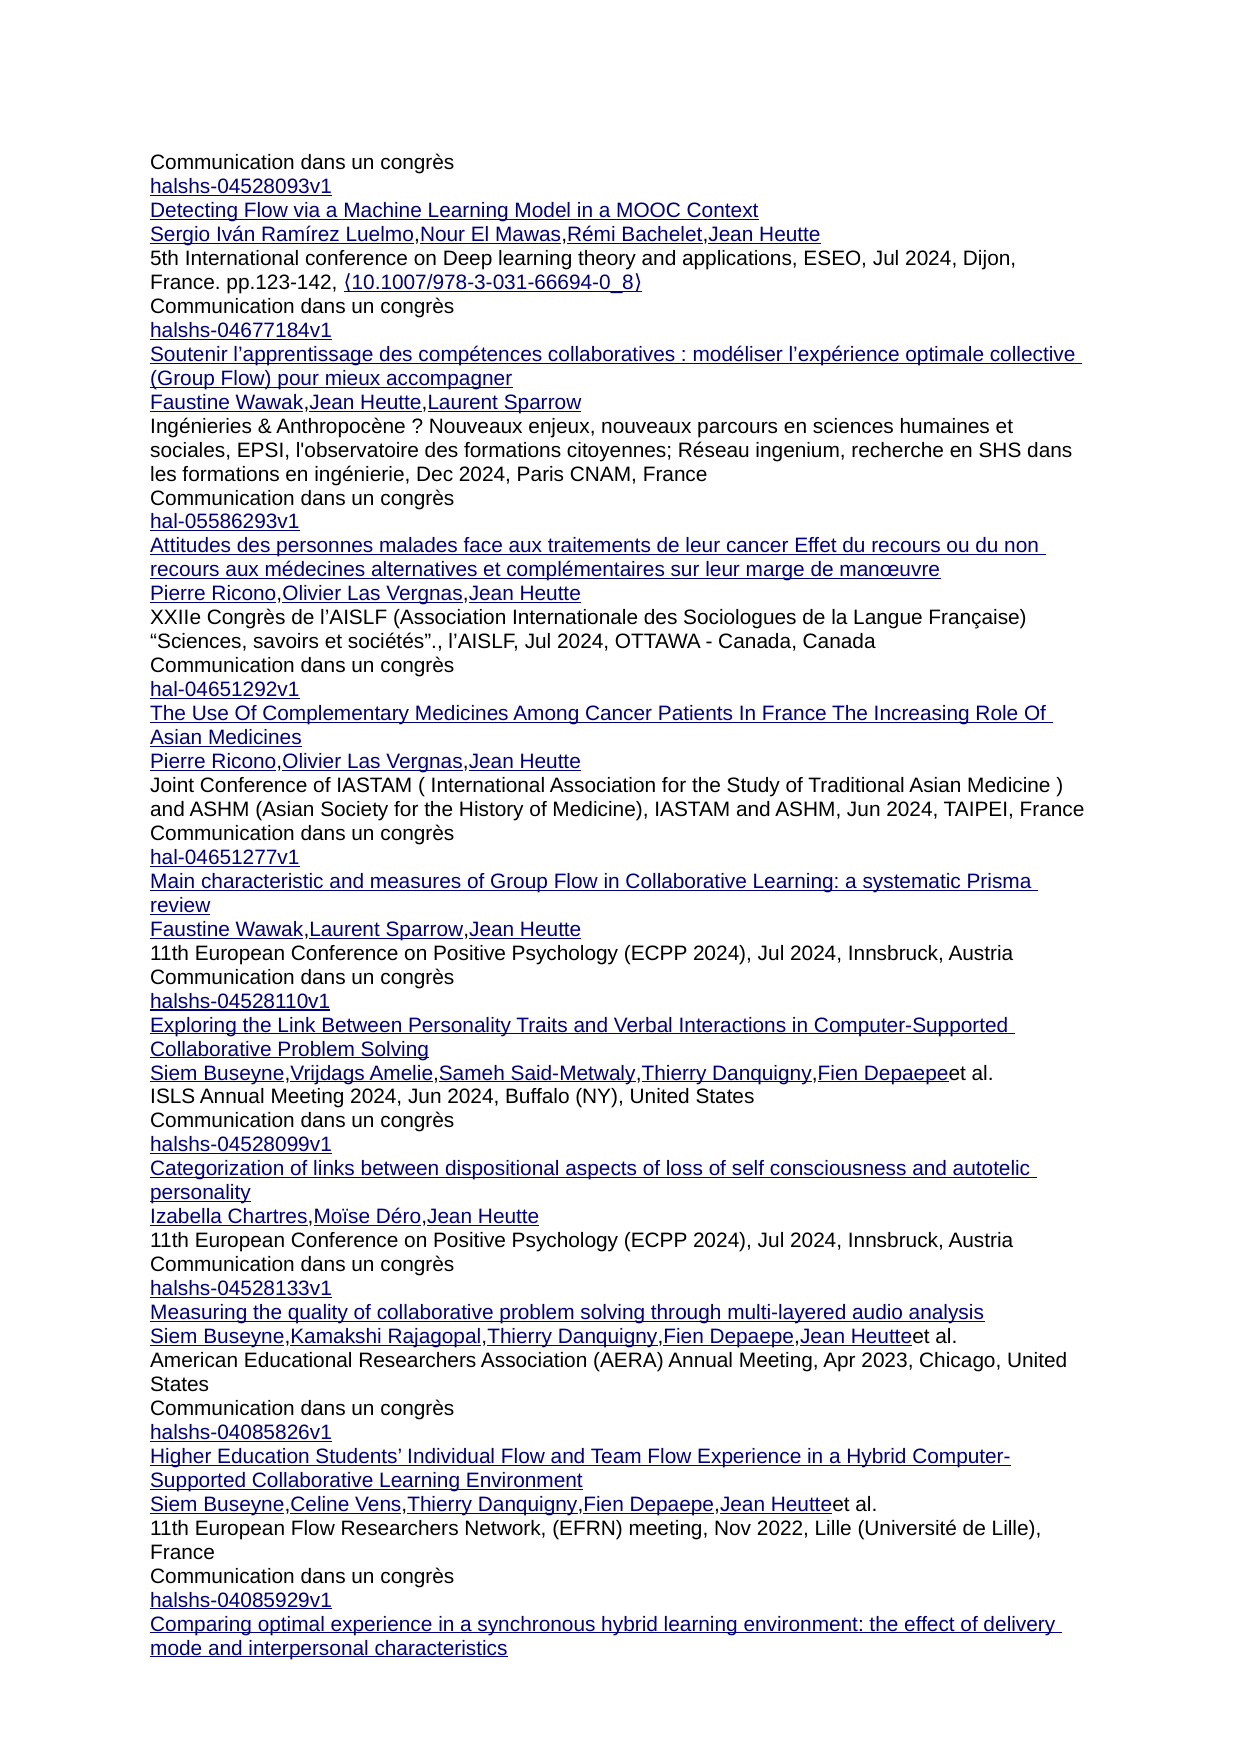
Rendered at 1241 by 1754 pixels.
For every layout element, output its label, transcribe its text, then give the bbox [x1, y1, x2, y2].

table_cell Main characteristic and measures of Group Flow in Collaborative Learning: a systematic Prisma review Faustine Wawak,Laurent Sparrow,Jean Heutte 11th European Conference on Positive Psychology (ECPP 2024), Jul 2024, Innsbruck, Austria Communication dans un congrès halshs-04528110v1 [150, 869, 1090, 1012]
table_cell Categorization of links between dispositional aspects of loss of self consciousness and autotelic personality Izabella Chartres,Moïse Déro,Jean Heutte 11th European Conference on Positive Psychology (ECPP 2024), Jul 2024, Innsbruck, Austria Communication dans un congrès halshs-04528133v1 [150, 1156, 1090, 1300]
table_cell Communication dans un congrès halshs-04528093v1 [150, 150, 1090, 198]
table_cell Higher Education Students’ Individual Flow and Team Flow Experience in a Hybrid Computer-Supported Collaborative Learning Environment Siem Buseyne,Celine Vens,Thierry Danquigny,Fien Depaepe,Jean Heutteet al. 11th European Flow Researchers Network, (EFRN) meeting, Nov 2022, Lille (Université de Lille), France Communication dans un congrès halshs-04085929v1 [150, 1444, 1090, 1611]
table_cell Measuring the quality of collaborative problem solving through multi‐layered audio analysis Siem Buseyne,Kamakshi Rajagopal,Thierry Danquigny,Fien Depaepe,Jean Heutteet al. American Educational Researchers Association (AERA) Annual Meeting, Apr 2023, Chicago, United States Communication dans un congrès halshs-04085826v1 [150, 1300, 1090, 1444]
table_cell Soutenir l’apprentissage des compétences collaboratives : modéliser l’expérience optimale collective (Group Flow) pour mieux accompagner Faustine Wawak,Jean Heutte,Laurent Sparrow Ingénieries & Anthropocène ? Nouveaux enjeux, nouveaux parcours en sciences humaines et sociales, EPSI, l'observatoire des formations citoyennes; Réseau ingenium, recherche en SHS dans les formations en ingénierie, Dec 2024, Paris CNAM, France Communication dans un congrès hal-05586293v1 [150, 342, 1090, 533]
table_cell Comparing optimal experience in a synchronous hybrid learning environment: the effect of delivery mode and interpersonal characteristics [150, 1611, 1090, 1659]
table_cell Attitudes des personnes malades face aux traitements de leur cancer Effet du recours ou du non recours aux médecines alternatives et complémentaires sur leur marge de manœuvre Pierre Ricono,Olivier Las Vergnas,Jean Heutte XXIIe Congrès de l’AISLF (Association Internationale des Sociologues de la Langue Française) “Sciences, savoirs et sociétés”., l’AISLF, Jul 2024, OTTAWA - Canada, Canada Communication dans un congrès hal-04651292v1 [150, 533, 1090, 701]
table_cell The Use Of Complementary Medicines Among Cancer Patients In France The Increasing Role Of Asian Medicines Pierre Ricono,Olivier Las Vergnas,Jean Heutte Joint Conference of IASTAM ( International Association for the Study of Traditional Asian Medicine ) and ASHM (Asian Society for the History of Medicine), IASTAM and ASHM, Jun 2024, TAIPEI, France Communication dans un congrès hal-04651277v1 [150, 701, 1090, 869]
table_cell Exploring the Link Between Personality Traits and Verbal Interactions in Computer-Supported Collaborative Problem Solving Siem Buseyne,Vrijdags Amelie,Sameh Said-Metwaly,Thierry Danquigny,Fien Depaepeet al. ISLS Annual Meeting 2024, Jun 2024, Buffalo (NY), United States Communication dans un congrès halshs-04528099v1 [150, 1013, 1090, 1156]
table_cell Detecting Flow via a Machine Learning Model in a MOOC Context Sergio Iván Ramírez Luelmo,Nour El Mawas,Rémi Bachelet,Jean Heutte 5th International conference on Deep learning theory and applications, ESEO, Jul 2024, Dijon, France. pp.123-142, ⟨10.1007/978-3-031-66694-0_8⟩ Communication dans un congrès halshs-04677184v1 [150, 198, 1090, 342]
